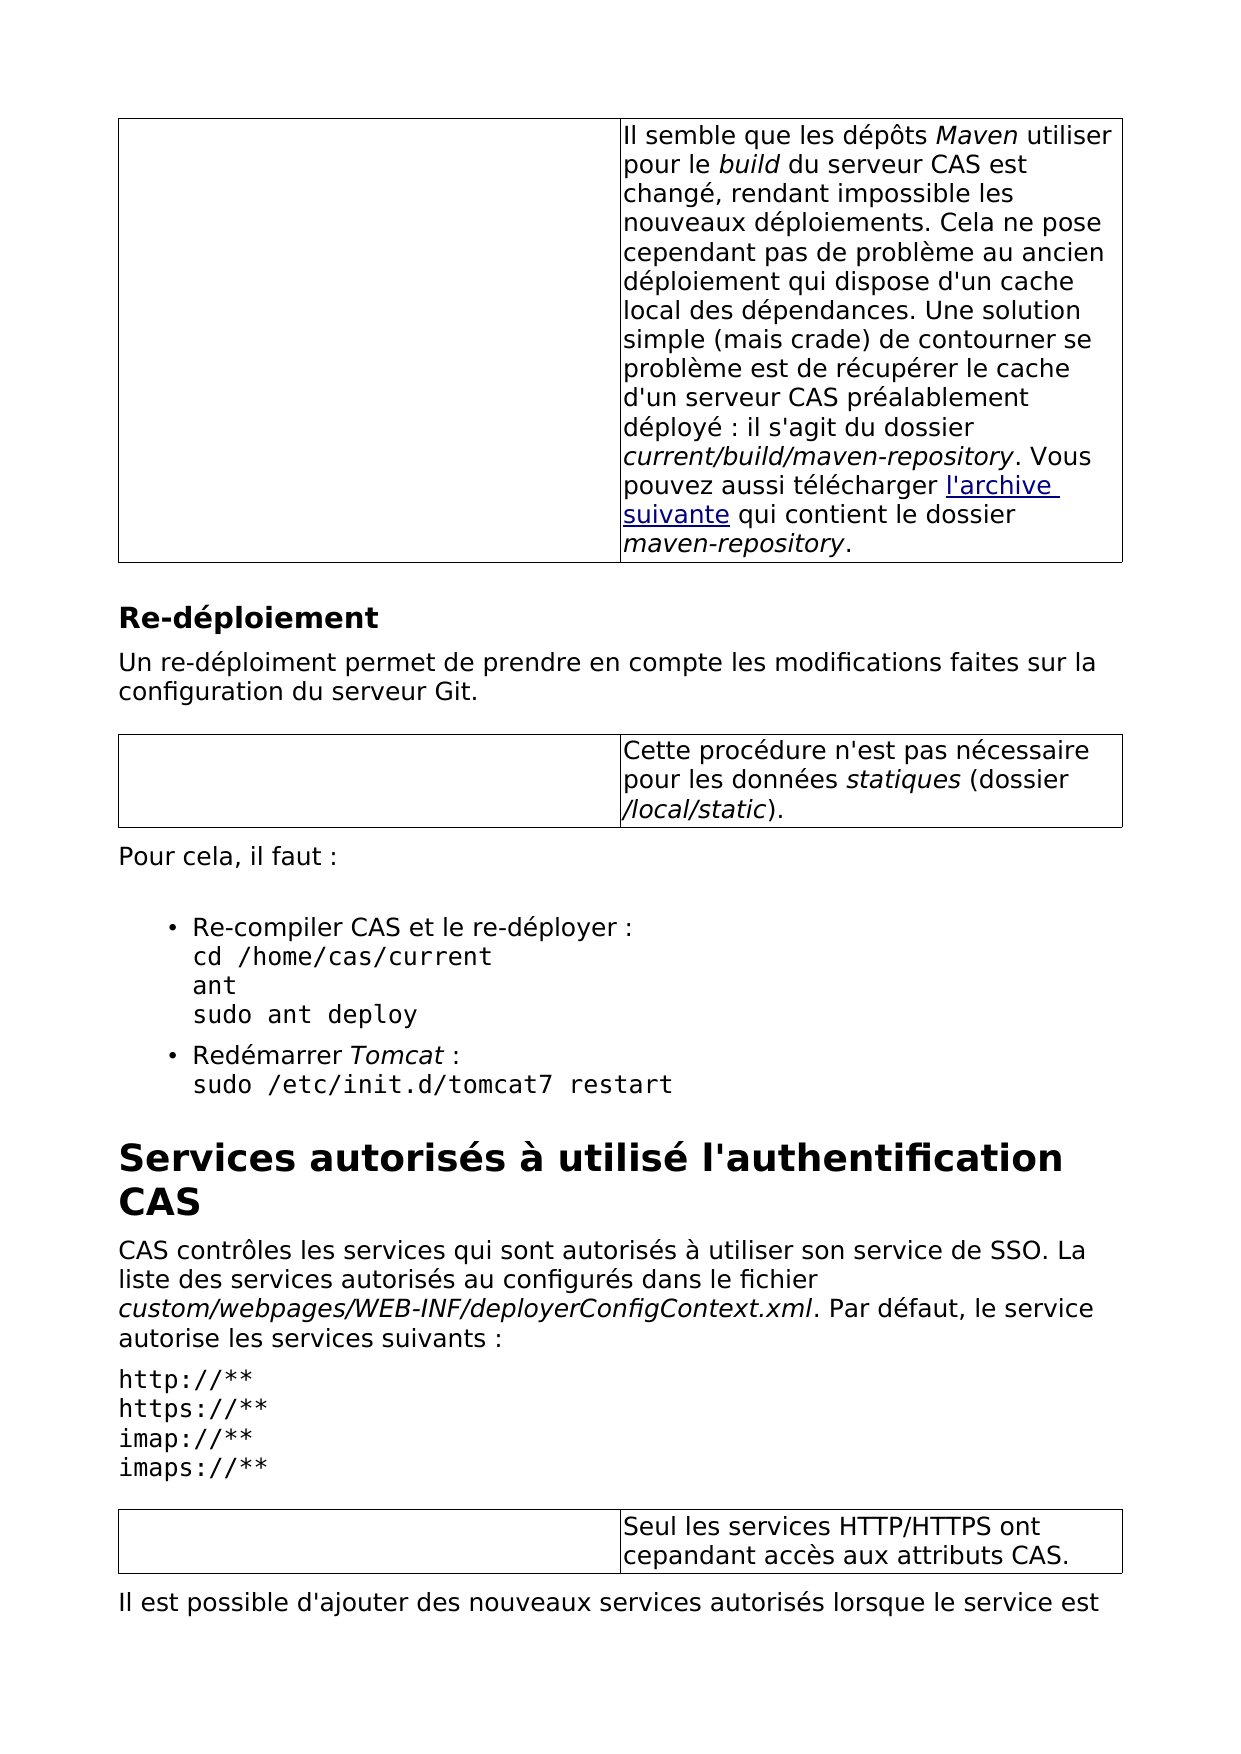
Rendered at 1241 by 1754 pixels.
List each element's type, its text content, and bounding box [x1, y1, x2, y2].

subtitle Services autorisés à utilisé l'authentification CAS [118, 1137, 1122, 1224]
table_header [119, 1510, 620, 1573]
table_header Cette procédure n'est pas nécessaire pour les données statiques (dossier /local/static). [621, 735, 1122, 827]
table_header [119, 735, 620, 827]
subtitle Re-déploiement [118, 601, 1122, 635]
text Un re-déploiment permet de prendre en compte les modifications faites sur la configuration du serveur Git. [118, 648, 1122, 706]
table_header Seul les services HTTP/HTTPS ont cepandant accès aux attributs CAS. [621, 1510, 1122, 1573]
table_header Il semble que les dépôts Maven utiliser pour le build du serveur CAS est changé, rendant impossible les nouveaux déploiements. Cela ne pose cependant pas de problème au ancien déploiement qui dispose d'un cache local des dépendances. Une solution simple (mais crade) de contourner se problème est de récupérer le cache d'un serveur CAS préalablement déployé : il s'agit du dossier current/build/maven-repository. Vous pouvez aussi télécharger l'archive suivante qui contient le dossier maven-repository. [621, 119, 1122, 562]
table_header [119, 119, 620, 562]
text http://** https://** imap://** imaps://** [118, 1366, 1122, 1482]
text Il est possible d'ajouter des nouveaux services autorisés lorsque le service est [118, 1588, 1122, 1617]
list Re-compiler CAS et le re-déployer : [177, 913, 1122, 942]
list Redémarrer Tomcat : [177, 1041, 1122, 1071]
text CAS contrôles les services qui sont autorisés à utiliser son service de SSO. La liste des services autorisés au configurés dans le fichier custom/webpages/WEB-INF/deployerConfigContext.xml. Par défaut, le service autorise les services suivants : [118, 1236, 1122, 1353]
list sudo /etc/init.d/tomcat7 restart [177, 1071, 1122, 1100]
text Pour cela, il faut : [118, 842, 1122, 871]
list cd /home/cas/current ant sudo ant deploy [177, 942, 1122, 1030]
